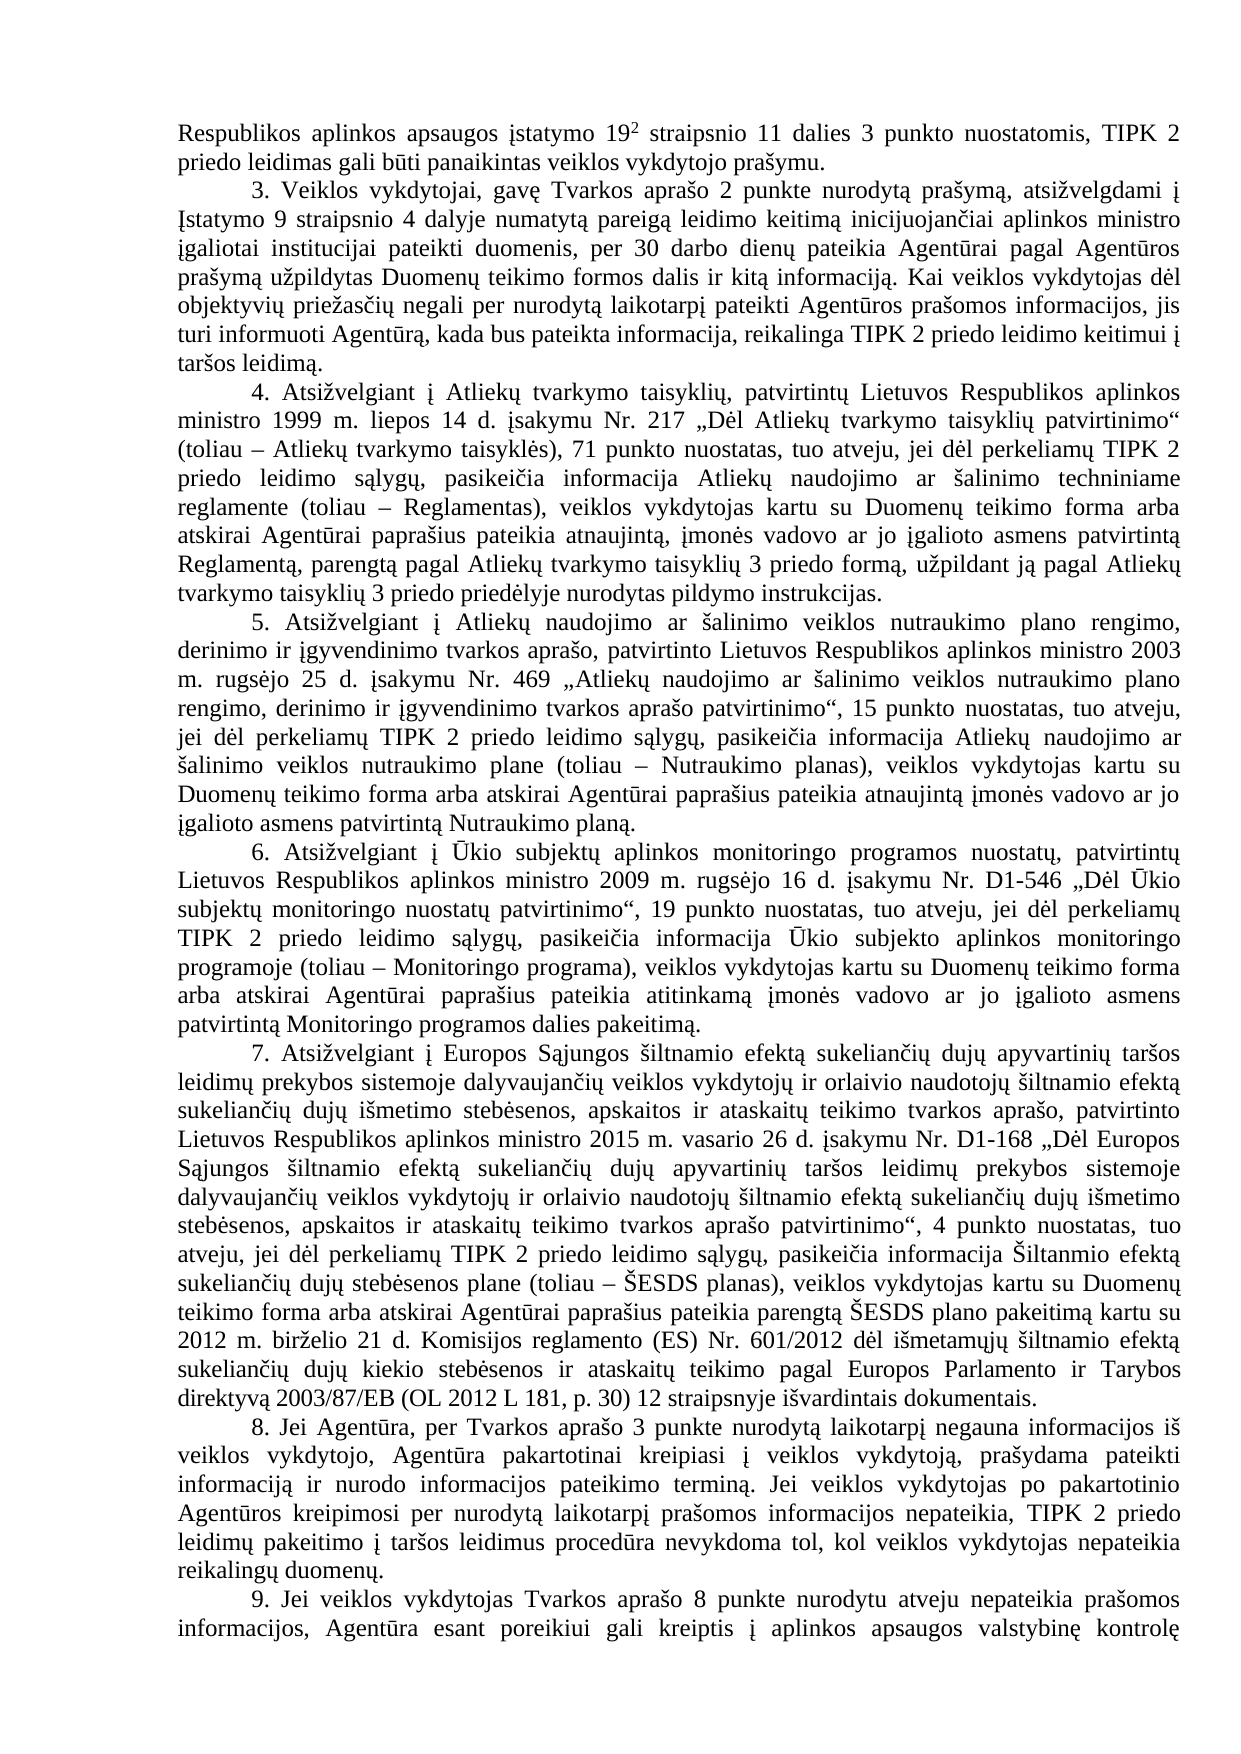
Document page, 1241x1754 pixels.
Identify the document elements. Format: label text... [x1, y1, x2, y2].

text 7. Atsižvelgiant į Europos Sąjungos šiltnamio efektą sukeliančių dujų apyvartinių taršos leidimų prekybos sistemoje dalyvaujančių veiklos vykdytojų ir orlaivio naudotojų šiltnamio efektą sukeliančių dujų išmetimo stebėsenos, apskaitos ir ataskaitų teikimo tvarkos aprašo, patvirtinto Lietuvos Respublikos aplinkos ministro 2015 m. vasario 26 d. įsakymu Nr. D1-168 „Dėl Europos Sąjungos šiltnamio efektą sukeliančių dujų apyvartinių taršos leidimų prekybos sistemoje dalyvaujančių veiklos vykdytojų ir orlaivio naudotojų šiltnamio efektą sukeliančių dujų išmetimo stebėsenos, apskaitos ir ataskaitų teikimo tvarkos aprašo patvirtinimo“, 4 punkto nuostatas, tuo atveju, jei dėl perkeliamų TIPK 2 priedo leidimo sąlygų, pasikeičia informacija Šiltanmio efektą sukeliančių dujų stebėsenos plane (toliau – ŠESDS planas), veiklos vykdytojas kartu su Duomenų teikimo forma arba atskirai Agentūrai paprašius pateikia parengtą ŠESDS plano pakeitimą kartu su 2012 m. birželio 21 d. Komisijos reglamento (ES) Nr. 601/2012 dėl išmetamųjų šiltnamio efektą sukeliančių dujų kiekio stebėsenos ir ataskaitų teikimo pagal Europos Parlamento ir Tarybos direktyvą 2003/87/EB (OL 2012 L 181, p. 30) 12 straipsnyje išvardintais dokumentais. [177, 1038, 1181, 1412]
text 4. Atsižvelgiant į Atliekų tvarkymo taisyklių, patvirtintų Lietuvos Respublikos aplinkos ministro 1999 m. liepos 14 d. įsakymu Nr. 217 „Dėl Atliekų tvarkymo taisyklių patvirtinimo“ (toliau – Atliekų tvarkymo taisyklės), 71 punkto nuostatas, tuo atveju, jei dėl perkeliamų TIPK 2 priedo leidimo sąlygų, pasikeičia informacija Atliekų naudojimo ar šalinimo techniniame reglamente (toliau – Reglamentas), veiklos vykdytojas kartu su Duomenų teikimo forma arba atskirai Agentūrai paprašius pateikia atnaujintą, įmonės vadovo ar jo įgalioto asmens patvirtintą Reglamentą, parengtą pagal Atliekų tvarkymo taisyklių 3 priedo formą, užpildant ją pagal Atliekų tvarkymo taisyklių 3 priedo priedėlyje nurodytas pildymo instrukcijas. [177, 377, 1181, 607]
text 8. Jei Agentūra, per Tvarkos aprašo 3 punkte nurodytą laikotarpį negauna informacijos iš veiklos vykdytojo, Agentūra pakartotinai kreipiasi į veiklos vykdytoją, prašydama pateikti informaciją ir nurodo informacijos pateikimo terminą. Jei veiklos vykdytojas po pakartotinio Agentūros kreipimosi per nurodytą laikotarpį prašomos informacijos nepateikia, TIPK 2 priedo leidimų pakeitimo į taršos leidimus procedūra nevykdoma tol, kol veiklos vykdytojas nepateikia reikalingų duomenų. [177, 1412, 1181, 1584]
text 6. Atsižvelgiant į Ūkio subjektų aplinkos monitoringo programos nuostatų, patvirtintų Lietuvos Respublikos aplinkos ministro 2009 m. rugsėjo 16 d. įsakymu Nr. D1-546 „Dėl Ūkio subjektų monitoringo nuostatų patvirtinimo“, 19 punkto nuostatas, tuo atveju, jei dėl perkeliamų TIPK 2 priedo leidimo sąlygų, pasikeičia informacija Ūkio subjekto aplinkos monitoringo programoje (toliau – Monitoringo programa), veiklos vykdytojas kartu su Duomenų teikimo forma arba atskirai Agentūrai paprašius pateikia atitinkamą įmonės vadovo ar jo įgalioto asmens patvirtintą Monitoringo programos dalies pakeitimą. [177, 837, 1181, 1038]
text Respublikos aplinkos apsaugos įstatymo 192 straipsnio 11 dalies 3 punkto nuostatomis, TIPK 2 priedo leidimas gali būti panaikintas veiklos vykdytojo prašymu. [177, 118, 1181, 176]
text 5. Atsižvelgiant į Atliekų naudojimo ar šalinimo veiklos nutraukimo plano rengimo, derinimo ir įgyvendinimo tvarkos aprašo, patvirtinto Lietuvos Respublikos aplinkos ministro 2003 m. rugsėjo 25 d. įsakymu Nr. 469 „Atliekų naudojimo ar šalinimo veiklos nutraukimo plano rengimo, derinimo ir įgyvendinimo tvarkos aprašo patvirtinimo“, 15 punkto nuostatas, tuo atveju, jei dėl perkeliamų TIPK 2 priedo leidimo sąlygų, pasikeičia informacija Atliekų naudojimo ar šalinimo veiklos nutraukimo plane (toliau – Nutraukimo planas), veiklos vykdytojas kartu su Duomenų teikimo forma arba atskirai Agentūrai paprašius pateikia atnaujintą įmonės vadovo ar jo įgalioto asmens patvirtintą Nutraukimo planą. [177, 607, 1181, 837]
text 9. Jei veiklos vykdytojas Tvarkos aprašo 8 punkte nurodytu atveju nepateikia prašomos informacijos, Agentūra esant poreikiui gali kreiptis į aplinkos apsaugos valstybinę kontrolę [177, 1584, 1181, 1642]
text 3. Veiklos vykdytojai, gavę Tvarkos aprašo 2 punkte nurodytą prašymą, atsižvelgdami į Įstatymo 9 straipsnio 4 dalyje numatytą pareigą leidimo keitimą inicijuojančiai aplinkos ministro įgaliotai institucijai pateikti duomenis, per 30 darbo dienų pateikia Agentūrai pagal Agentūros prašymą užpildytas Duomenų teikimo formos dalis ir kitą informaciją. Kai veiklos vykdytojas dėl objektyvių priežasčių negali per nurodytą laikotarpį pateikti Agentūros prašomos informacijos, jis turi informuoti Agentūrą, kada bus pateikta informacija, reikalinga TIPK 2 priedo leidimo keitimui į taršos leidimą. [177, 176, 1181, 377]
